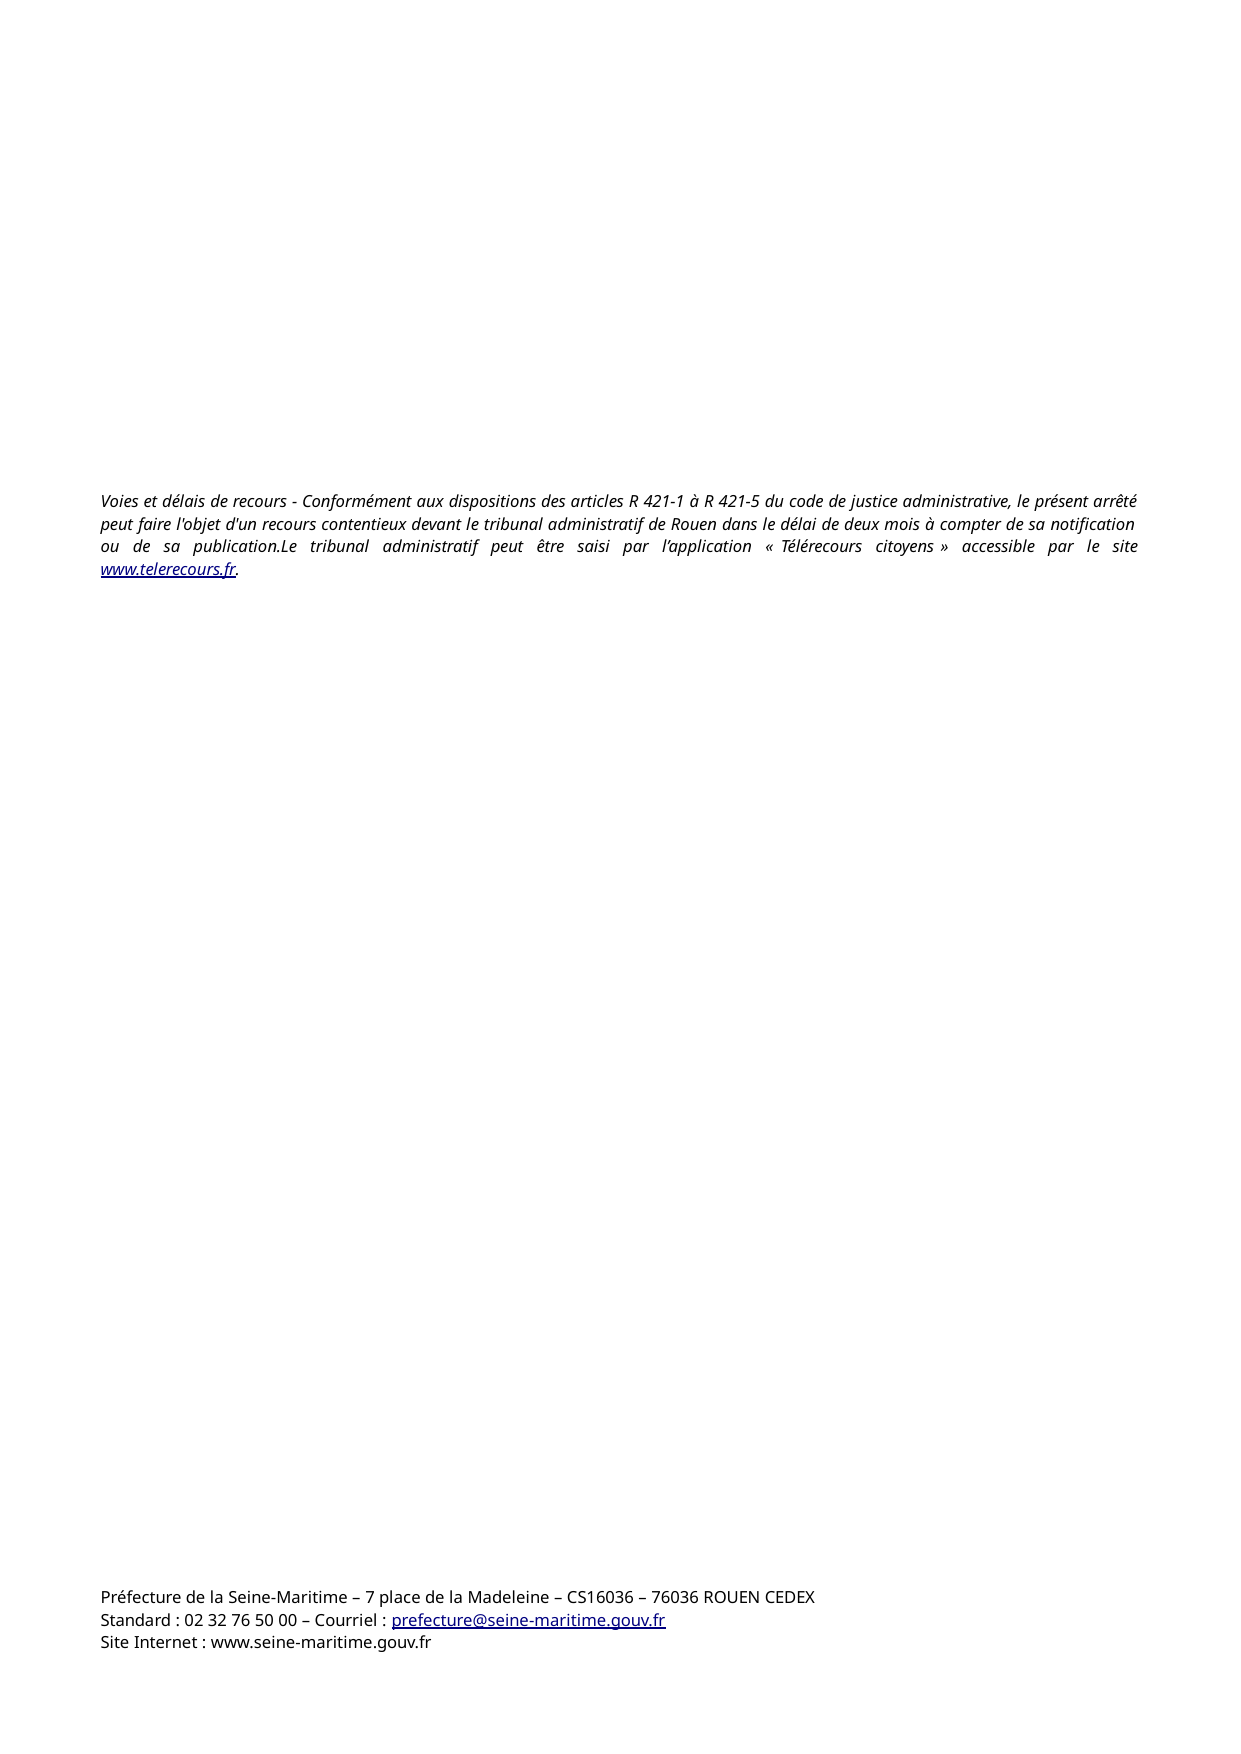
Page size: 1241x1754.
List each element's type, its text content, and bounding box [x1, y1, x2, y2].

text Voies et délais de recours - Conformément aux dispositions des articles R 421-1 à R 421-5 du code de justice administrative, le présent arrêté peut faire l'objet d'un recours contentieux devant le tribunal administratif de Rouen dans le délai de deux mois à compter de sa notification ou de sa publication.Le tribunal administratif peut être saisi par l’application « Télérecours citoyens » accessible par le site www.telerecours.fr. [100, 490, 1140, 580]
